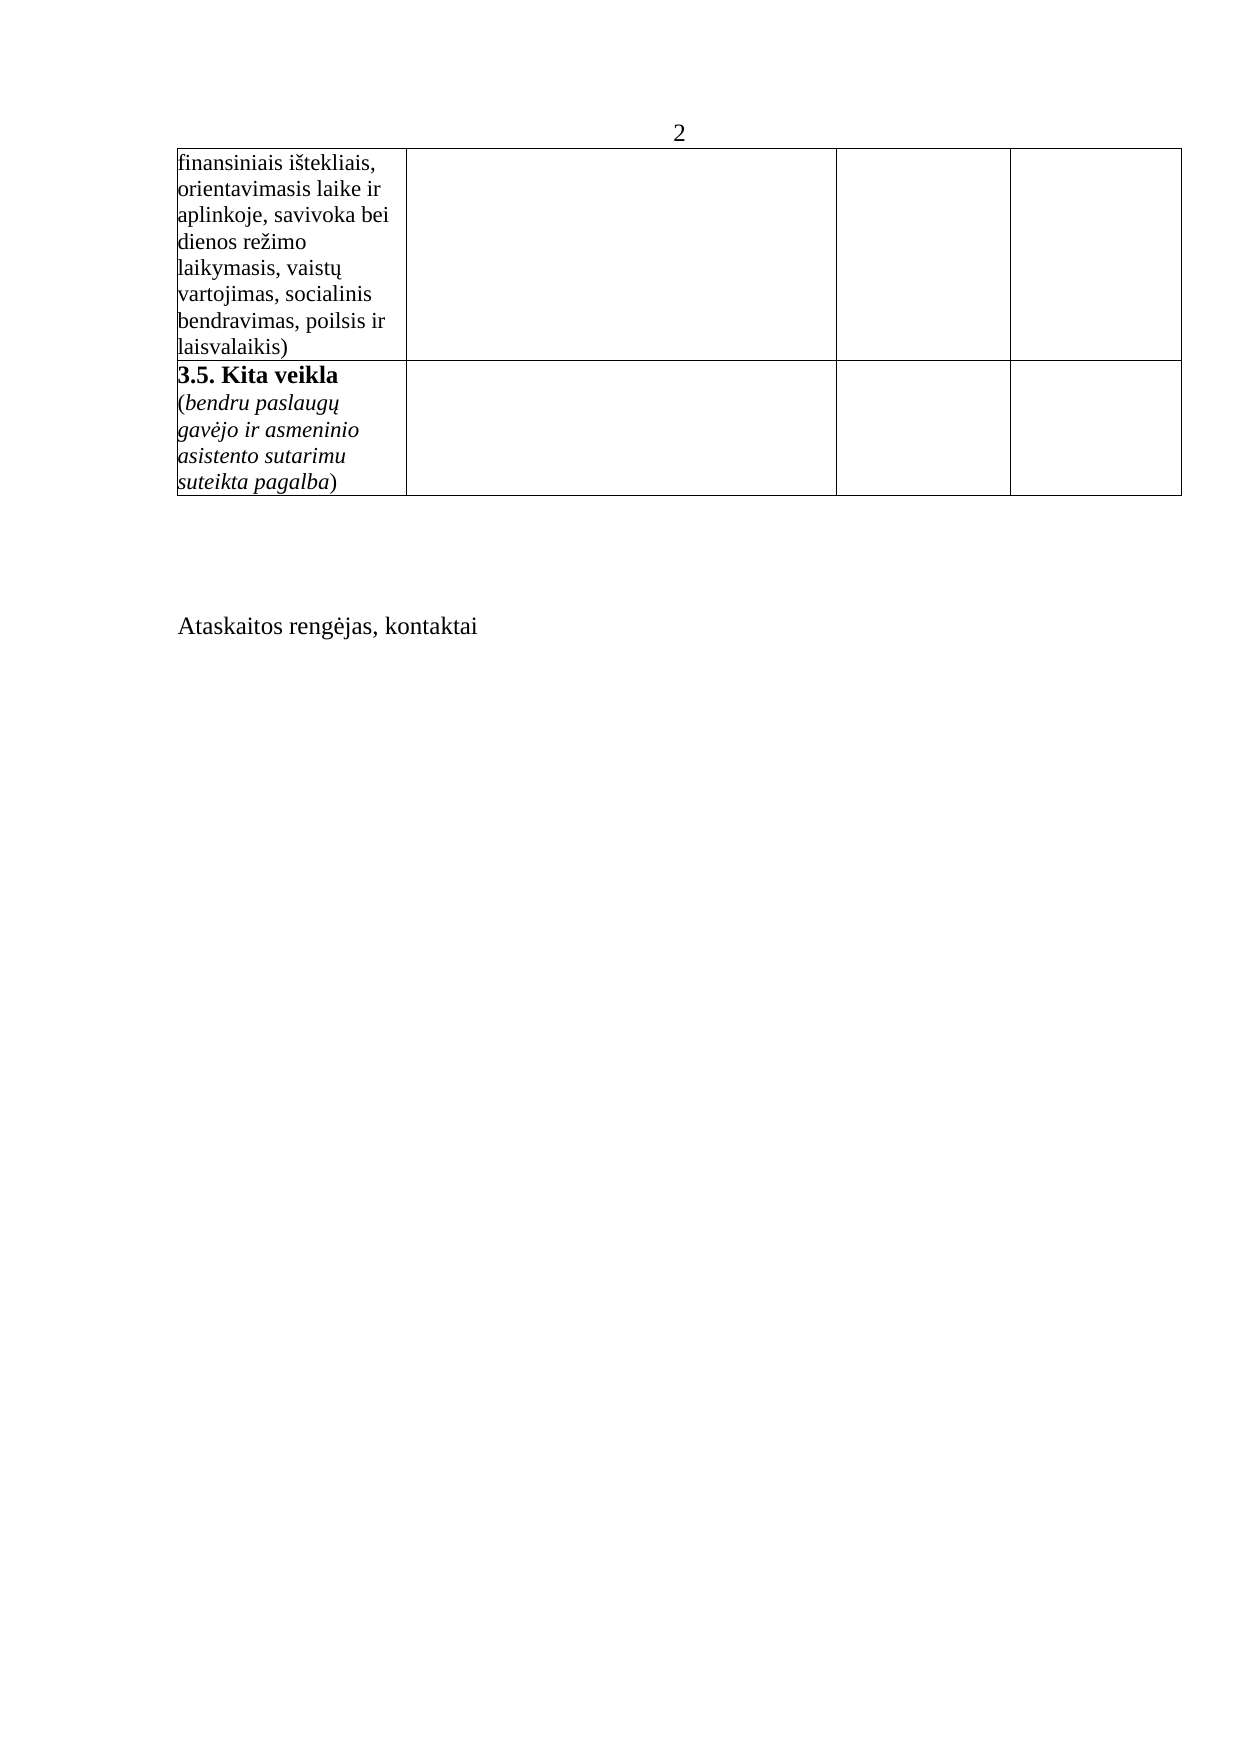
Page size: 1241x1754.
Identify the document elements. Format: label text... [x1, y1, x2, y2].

table_cell finansiniais ištekliais, orientavimasis laike ir aplinkoje, savivoka bei dienos režimo laikymasis, vaistų vartojimas, socialinis bendravimas, poilsis ir laisvalaikis) [178, 149, 406, 359]
table_cell [837, 361, 1010, 495]
table_cell [407, 361, 836, 495]
table_cell [837, 149, 1010, 359]
table_cell [1011, 149, 1181, 359]
table_cell [1011, 361, 1181, 495]
table_cell 3.5. Kita veikla (bendru paslaugų gavėjo ir asmeninio asistento sutarimu suteikta pagalba) [178, 361, 406, 495]
text Ataskaitos rengėjas, kontaktai [177, 611, 1181, 639]
table_cell [407, 149, 836, 359]
